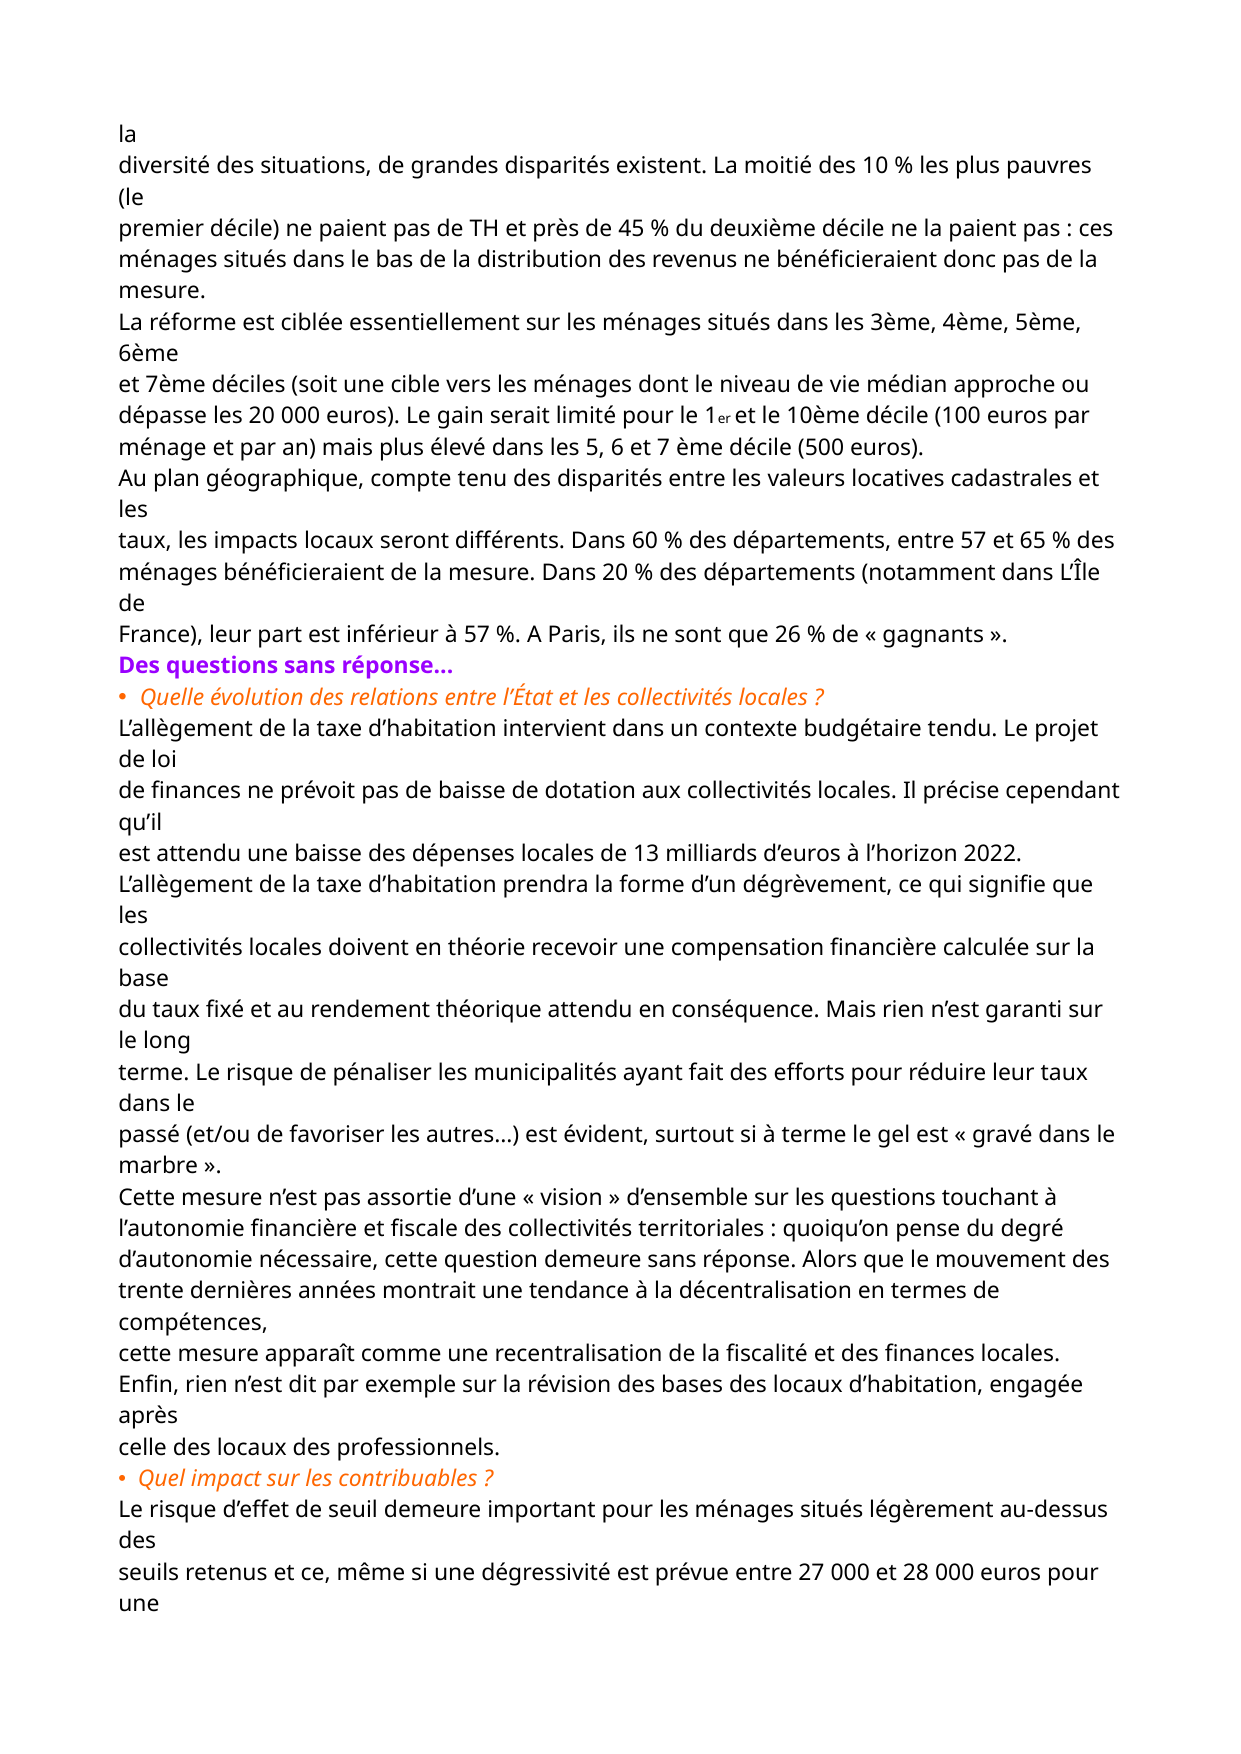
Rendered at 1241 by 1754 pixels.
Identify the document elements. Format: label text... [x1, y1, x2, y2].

text d’autonomie nécessaire, cette question demeure sans réponse. Alors que le mouvement des [118, 1243, 1122, 1274]
text et 7ème déciles (soit une cible vers les ménages dont le niveau de vie médian approche ou [118, 368, 1122, 399]
text L’allègement de la taxe d’habitation intervient dans un contexte budgétaire tendu. Le projet de loi [118, 712, 1122, 774]
text Enfin, rien n’est dit par exemple sur la révision des bases des locaux d’habitation, engagée après [118, 1368, 1122, 1431]
text collectivités locales doivent en théorie recevoir une compensation financière calculée sur la base [118, 931, 1122, 993]
text ménage et par an) mais plus élevé dans les 5, 6 et 7 ème décile (500 euros). [118, 431, 1122, 462]
text • Quelle évolution des relations entre l’État et les collectivités locales ? [118, 681, 1122, 712]
text de finances ne prévoit pas de baisse de dotation aux collectivités locales. Il précise cependant qu’il [118, 774, 1122, 837]
text Au plan géographique, compte tenu des disparités entre les valeurs locatives cadastrales et les [118, 462, 1122, 524]
text taux, les impacts locaux seront différents. Dans 60 % des départements, entre 57 et 65 % des [118, 524, 1122, 556]
text la [118, 118, 1122, 149]
text seuils retenus et ce, même si une dégressivité est prévue entre 27 000 et 28 000 euros pour une [118, 1556, 1122, 1618]
text terme. Le risque de pénaliser les municipalités ayant fait des efforts pour réduire leur taux dans le [118, 1056, 1122, 1118]
text France), leur part est inférieur à 57 %. A Paris, ils ne sont que 26 % de « gagnants ». [118, 618, 1122, 649]
text Des questions sans réponse... [118, 649, 1122, 681]
text premier décile) ne paient pas de TH et près de 45 % du deuxième décile ne la paient pas : ces [118, 212, 1122, 243]
text passé (et/ou de favoriser les autres…) est évident, surtout si à terme le gel est « gravé dans le [118, 1118, 1122, 1149]
text La réforme est ciblée essentiellement sur les ménages situés dans les 3ème, 4ème, 5ème, 6ème [118, 306, 1122, 368]
text ménages situés dans le bas de la distribution des revenus ne bénéficieraient donc pas de la [118, 243, 1122, 274]
text celle des locaux des professionnels. [118, 1431, 1122, 1462]
text du taux fixé et au rendement théorique attendu en conséquence. Mais rien n’est garanti sur le long [118, 993, 1122, 1056]
text L’allègement de la taxe d’habitation prendra la forme d’un dégrèvement, ce qui signifie que les [118, 868, 1122, 931]
text marbre ». [118, 1149, 1122, 1181]
text Cette mesure n’est pas assortie d’une « vision » d’ensemble sur les questions touchant à [118, 1181, 1122, 1212]
text ménages bénéficieraient de la mesure. Dans 20 % des départements (notamment dans L’Île de [118, 556, 1122, 618]
text Le risque d’effet de seuil demeure important pour les ménages situés légèrement au-dessus des [118, 1493, 1122, 1556]
text l’autonomie financière et fiscale des collectivités territoriales : quoiqu’on pense du degré [118, 1212, 1122, 1243]
text diversité des situations, de grandes disparités existent. La moitié des 10 % les plus pauvres (le [118, 149, 1122, 212]
text cette mesure apparaît comme une recentralisation de la fiscalité et des finances locales. [118, 1337, 1122, 1368]
text est attendu une baisse des dépenses locales de 13 milliards d’euros à l’horizon 2022. [118, 837, 1122, 868]
text dépasse les 20 000 euros). Le gain serait limité pour le 1er et le 10ème décile (100 euros par [118, 399, 1122, 431]
text mesure. [118, 274, 1122, 306]
text • Quel impact sur les contribuables ? [118, 1462, 1122, 1493]
text trente dernières années montrait une tendance à la décentralisation en termes de compétences, [118, 1274, 1122, 1337]
